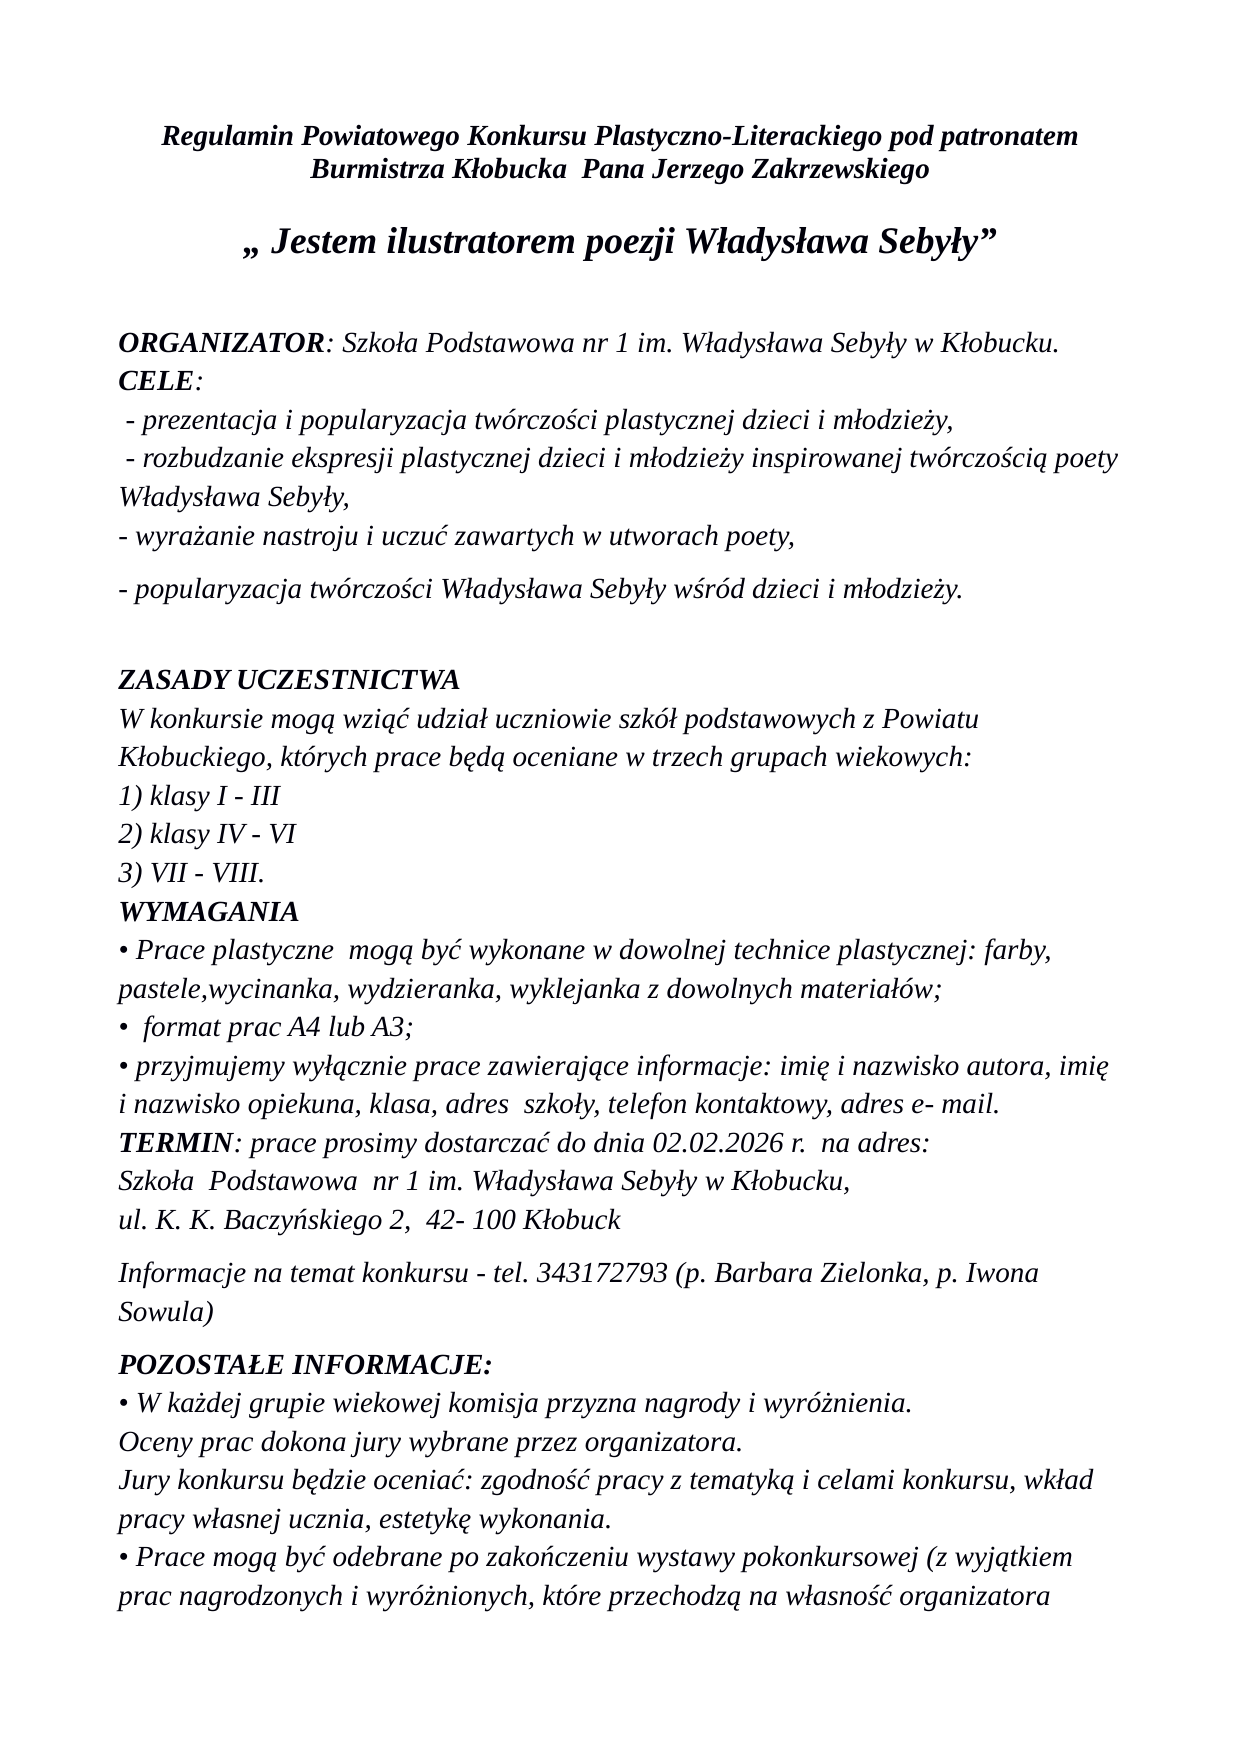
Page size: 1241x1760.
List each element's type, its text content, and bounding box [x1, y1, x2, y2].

text „ Jestem ilustratorem poezji Władysława Sebyły” [118, 219, 1122, 262]
text - popularyzacja twórczości Władysława Sebyły wśród dzieci i młodzieży. [118, 571, 1122, 604]
text Informacje na temat konkursu - tel. 343172793 (p. Barbara Zielonka, p. Iwona Sowula) [118, 1255, 1122, 1327]
text POZOSTAŁE INFORMACJE: • W każdej grupie wiekowej komisja przyzna nagrody i wyróżnienia. Oceny prac dokona jury wybrane przez organizatora. Jury konkursu będzie oceniać: zgodność pracy z tematyką i celami konkursu, wkład pracy własnej ucznia, estetykę wykonania. • Prace mogą być odebrane po zakończeniu wystawy pokonkursowej (z wyjątkiem prac nagrodzonych i wyróżnionych, które przechodzą na własność organizatora [118, 1347, 1122, 1612]
text Regulamin Powiatowego Konkursu Plastyczno-Literackiego pod patronatem Burmistrza Kłobucka Pana Jerzego Zakrzewskiego [118, 118, 1122, 185]
text ZASADY UCZESTNICTWA W konkursie mogą wziąć udział uczniowie szkół podstawowych z Powiatu Kłobuckiego, których prace będą oceniane w trzech grupach wiekowych: 1) klasy I - III 2) klasy IV - VI 3) VII - VIII. WYMAGANIA • Prace plastyczne mogą być wykonane w dowolnej technice plastycznej: farby, pastele,wycinanka, wydzieranka, wyklejanka z dowolnych materiałów; • format prac A4 lub A3; • przyjmujemy wyłącznie prace zawierające informacje: imię i nazwisko autora, imię i nazwisko opiekuna, klasa, adres szkoły, telefon kontaktowy, adres e- mail. TERMIN: prace prosimy dostarczać do dnia 02.02.2026 r. na adres: Szkoła Podstawowa nr 1 im. Władysława Sebyły w Kłobucku, ul. K. K. Baczyńskiego 2, 42- 100 Kłobuck [118, 624, 1122, 1236]
text ORGANIZATOR: Szkoła Podstawowa nr 1 im. Władysława Sebyły w Kłobucku. CELE: - prezentacja i popularyzacja twórczości plastycznej dzieci i młodzieży, - rozbudzanie ekspresji plastycznej dzieci i młodzieży inspirowanej twórczością poety Władysława Sebyły, - wyrażanie nastroju i uczuć zawartych w utworach poety, [118, 325, 1122, 551]
